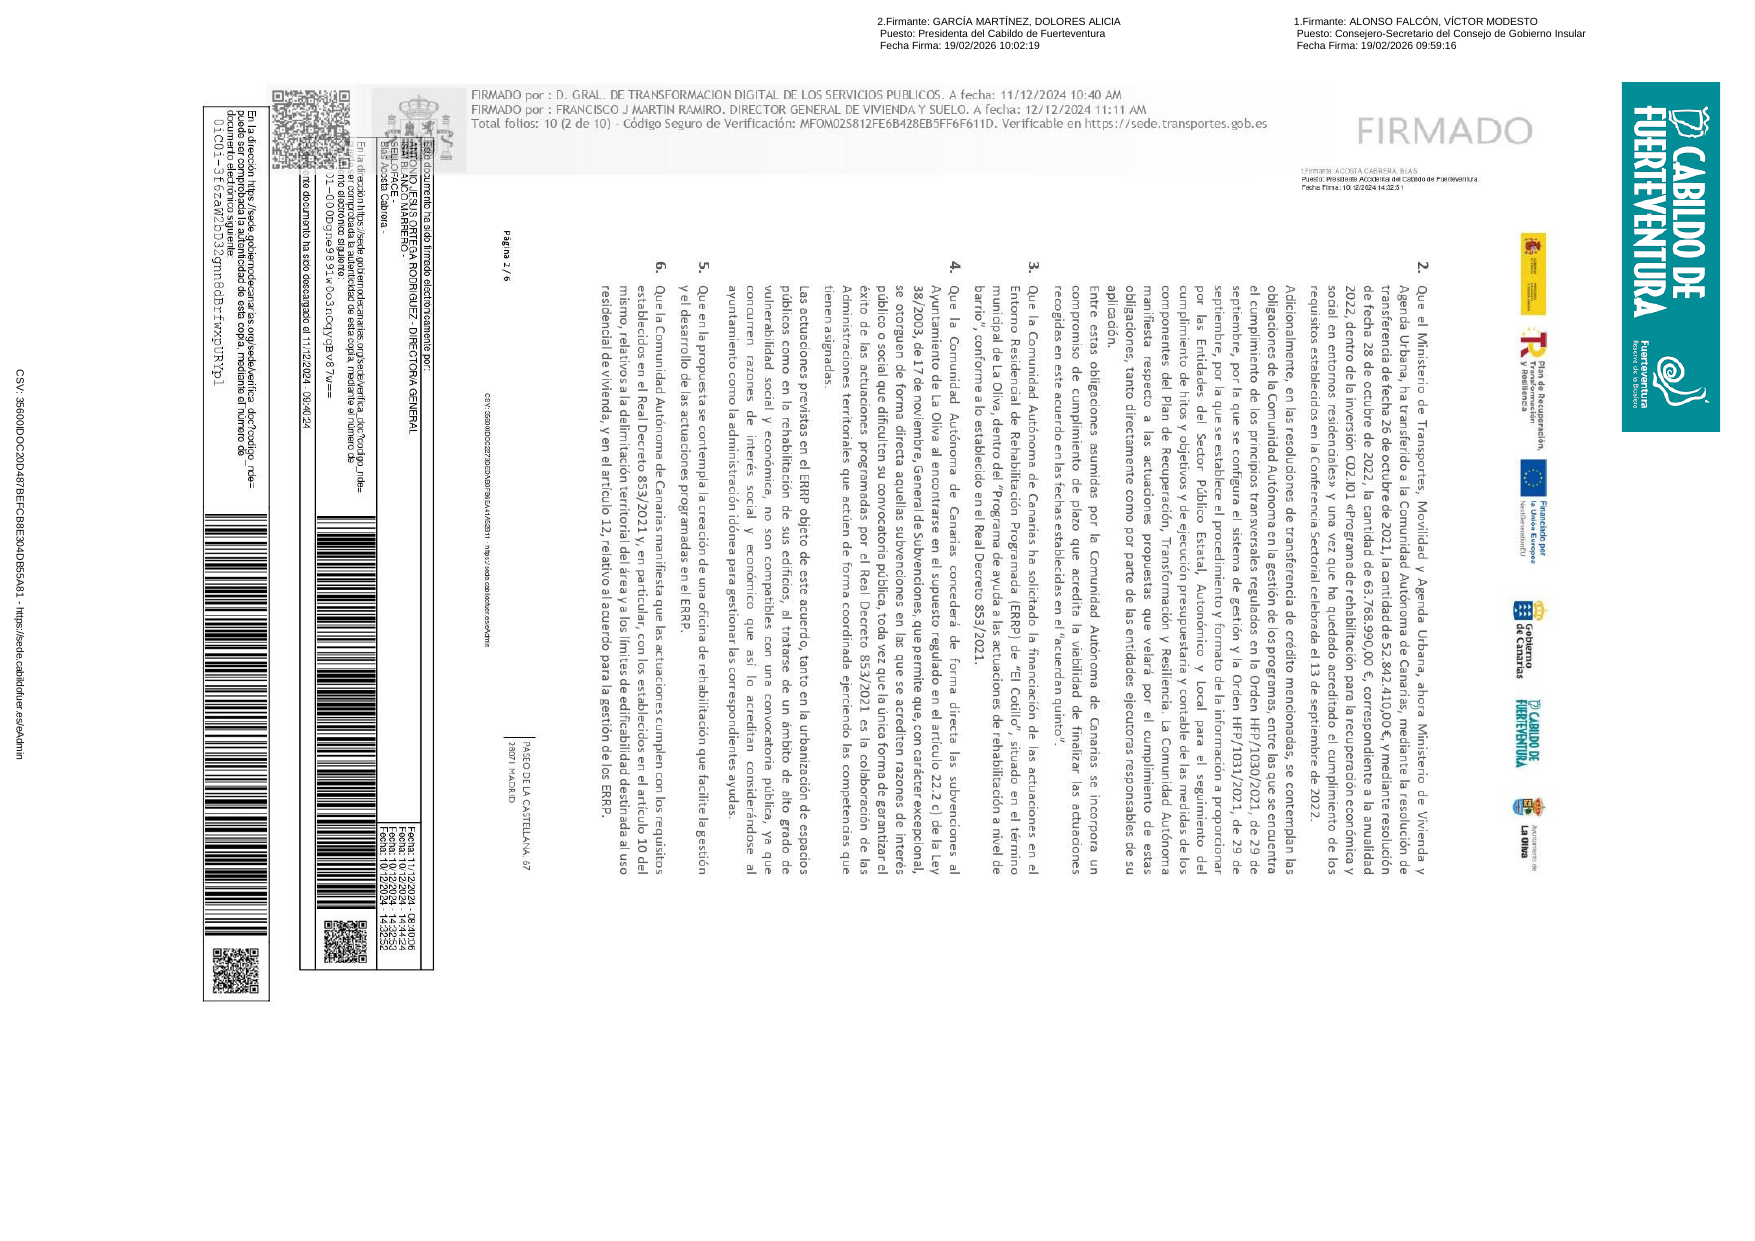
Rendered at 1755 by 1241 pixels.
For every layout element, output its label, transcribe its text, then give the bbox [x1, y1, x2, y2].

text CSV: 35600IDOC20D487BEFCB8E304DB55A81 - https://sede.cabildofuer.es/eAdmin [14, 369, 26, 769]
